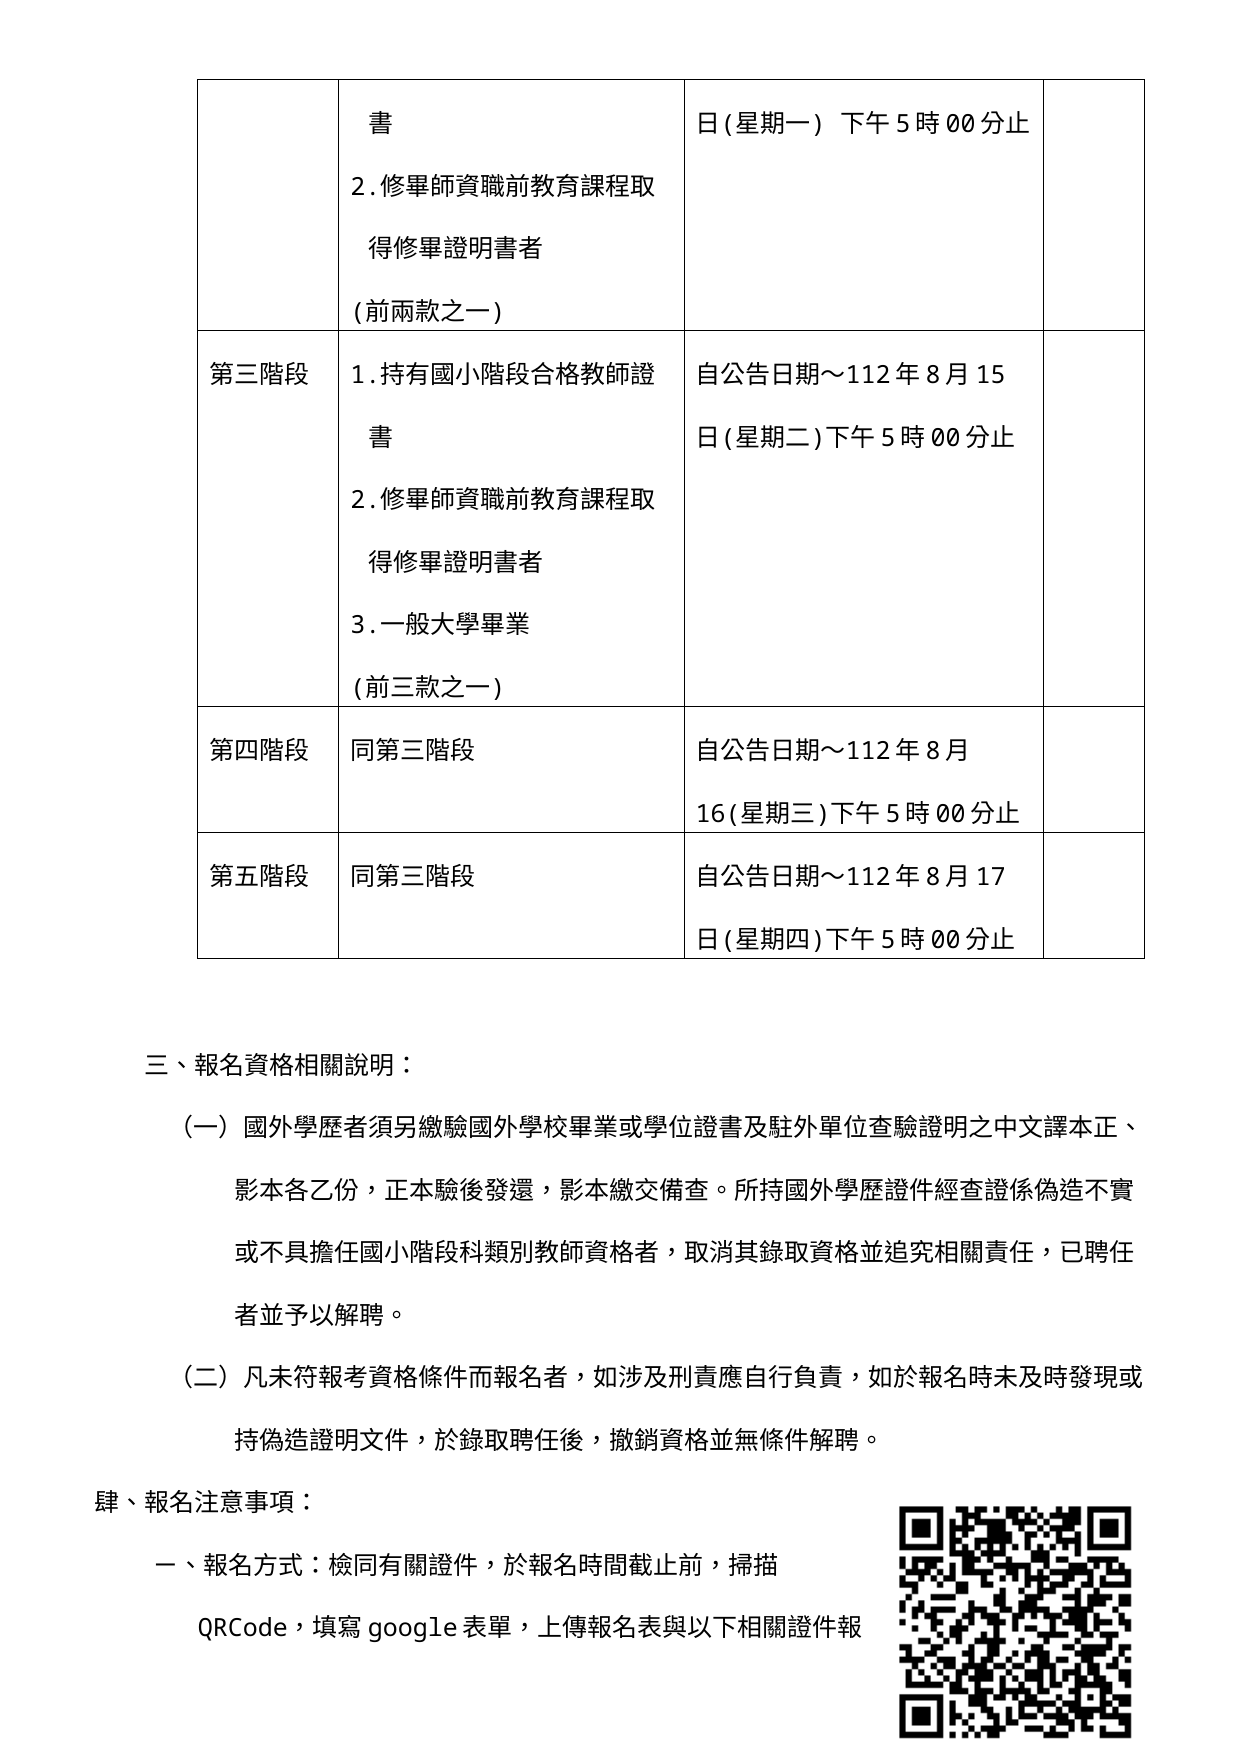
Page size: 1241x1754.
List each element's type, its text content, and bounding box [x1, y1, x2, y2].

table_cell [1044, 80, 1144, 330]
table_cell [198, 80, 338, 330]
table_cell [1044, 833, 1144, 958]
text 三、報名資格相關說明： [144, 1022, 1146, 1084]
text 肆、報名注意事項： [94, 1459, 1146, 1522]
text （一）國外學歷者須另繳驗國外學校畢業或學位證書及駐外單位查驗證明之中文譯本正、 影本各乙份，正本驗後發還，影本繳交備查。所持國外學歷證件經查證係偽造不實或不具擔任國小階段科類別教師資格者，取消其錄取資格並追究相關責任，已聘任 者並予以解聘。 [168, 1084, 1146, 1334]
table_cell 第五階段 [198, 833, 338, 958]
table_cell [1044, 331, 1144, 706]
table_cell 同第三階段 [339, 833, 684, 958]
table_cell 同第三階段 [339, 707, 684, 832]
table_cell 自公告日期～112年8月17日(星期四)下午5時00分止 [685, 833, 1043, 958]
table_cell 自公告日期～112年8月15日(星期二)下午5時00分止 [685, 331, 1043, 706]
text ㄧ、報名方式：檢同有關證件，於報名時間截止前，掃描QRCode，填寫google表單，上傳報名表與以下相關證件報 [153, 1522, 885, 1647]
table_cell 1.持有國小階段合格教師證書 2.修畢師資職前教育課程取得修畢證明書者 3.一般大學畢業 (前三款之一) [339, 331, 684, 706]
table_cell 第四階段 [198, 707, 338, 832]
table_cell [1044, 707, 1144, 832]
table_cell 第三階段 [198, 331, 338, 706]
table_cell 自公告日期～112年8月16(星期三)下午5時00分止 [685, 707, 1043, 832]
text （二）凡未符報考資格條件而報名者，如涉及刑責應自行負責，如於報名時未及時發現或持偽造證明文件，於錄取聘任後，撤銷資格並無條件解聘。 [168, 1334, 1146, 1459]
table_cell 日(星期一) 下午5時00分止 [685, 80, 1043, 330]
table_cell 書 2.修畢師資職前教育課程取得修畢證明書者 (前兩款之一) [339, 80, 684, 330]
